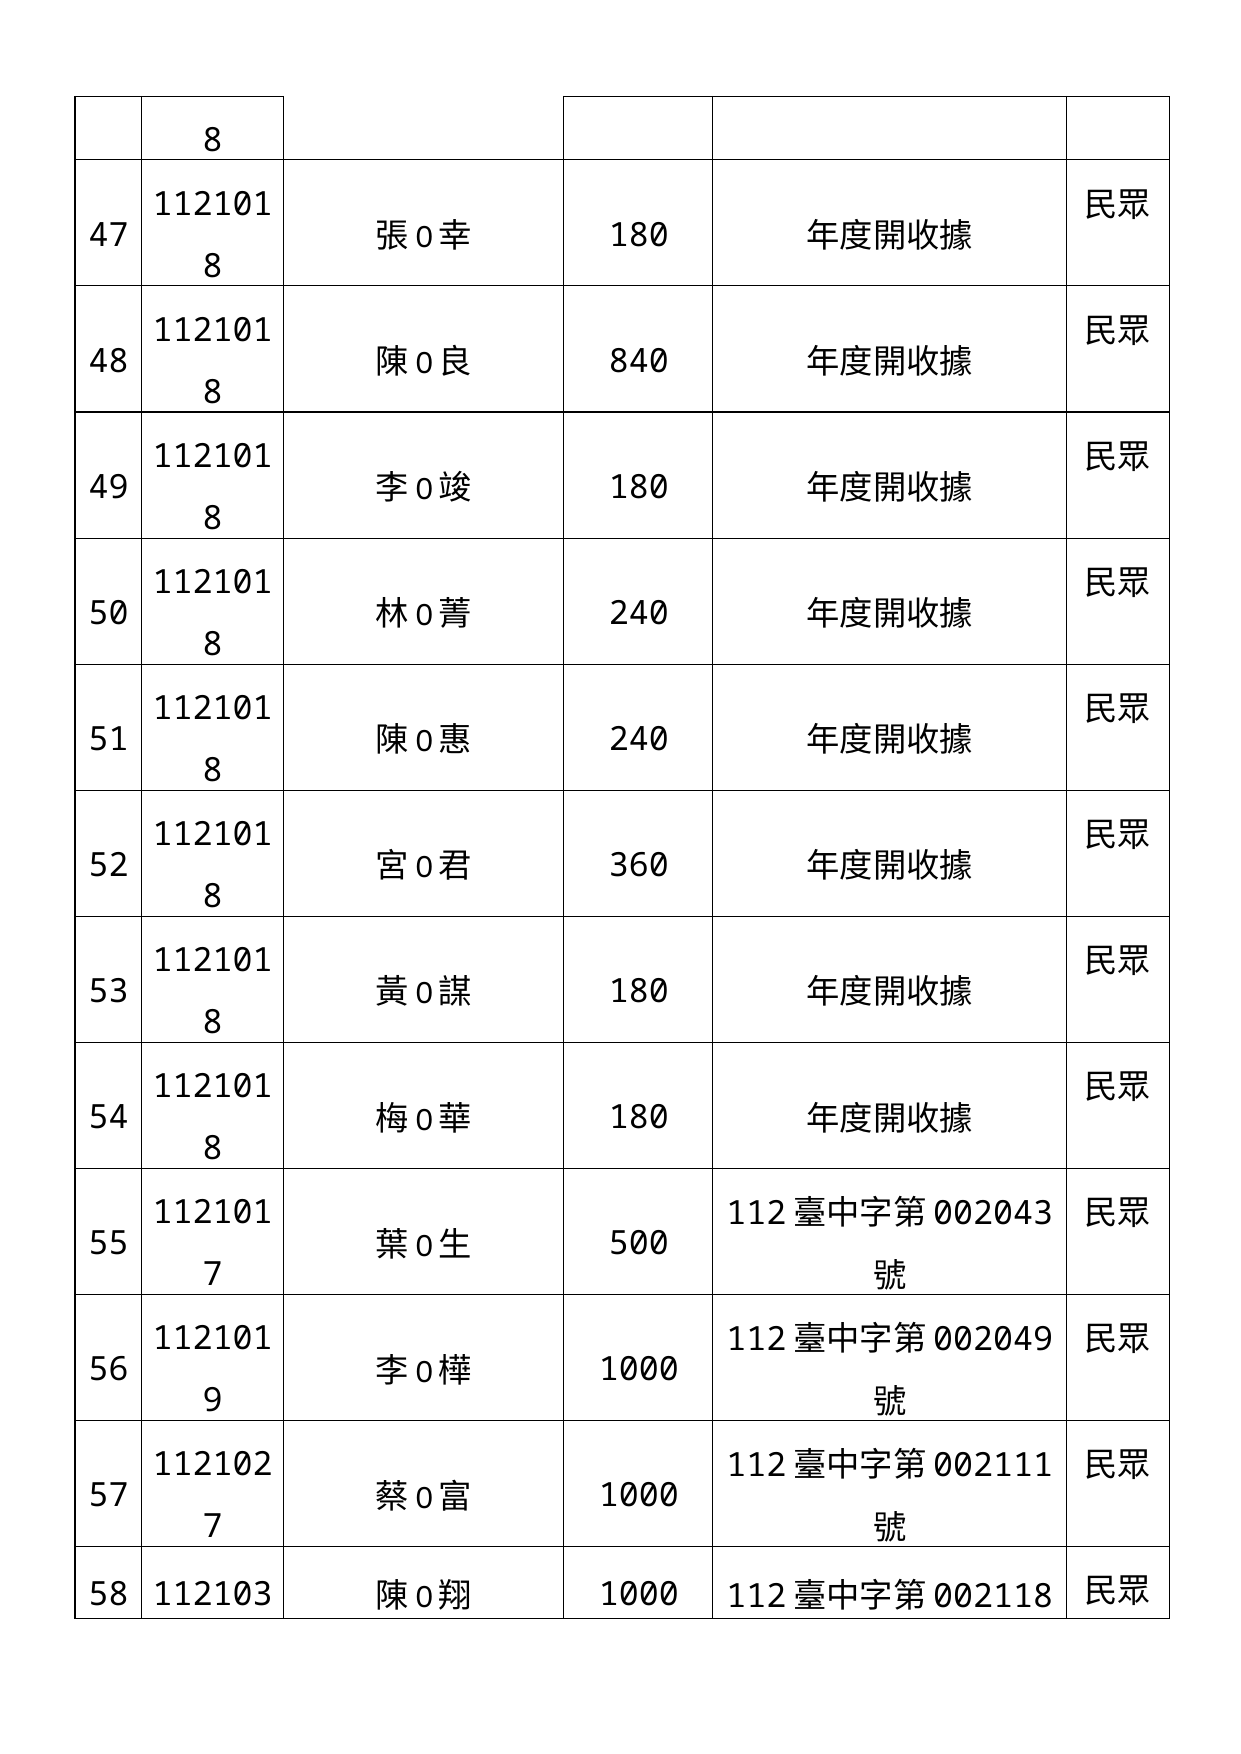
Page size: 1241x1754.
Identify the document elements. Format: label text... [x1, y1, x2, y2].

table_cell 葉O生 [284, 1169, 563, 1294]
table_cell 180 [564, 413, 712, 537]
table_cell 李O竣 [284, 413, 563, 537]
table_cell 年度開收據 [713, 917, 1066, 1042]
table_cell 52 [76, 791, 141, 916]
table_cell 年度開收據 [713, 665, 1066, 789]
table_cell 240 [564, 665, 712, 789]
table_cell 1121019 [142, 1295, 283, 1420]
table_cell 112103 [142, 1547, 283, 1618]
table_cell 民眾 [1067, 286, 1169, 411]
table_cell 58 [76, 1547, 141, 1618]
table_cell 1121017 [142, 1169, 283, 1294]
table_cell 49 [76, 413, 141, 537]
table_cell 180 [564, 160, 712, 285]
table_cell 1121027 [142, 1421, 283, 1546]
table_cell 112臺中字第002111號 [713, 1421, 1066, 1546]
table_cell 民眾 [1067, 1547, 1169, 1618]
table_cell 民眾 [1067, 160, 1169, 285]
table_cell 47 [76, 160, 141, 285]
table_cell 8 [142, 97, 283, 159]
table_cell 年度開收據 [713, 791, 1066, 916]
table_cell 陳O良 [284, 286, 563, 411]
table_cell 宮O君 [284, 791, 563, 916]
table_cell 1121018 [142, 539, 283, 663]
table_cell 55 [76, 1169, 141, 1294]
table_cell 李O樺 [284, 1295, 563, 1420]
table_cell 年度開收據 [713, 413, 1066, 537]
table_cell [1067, 97, 1169, 159]
table_cell 年度開收據 [713, 286, 1066, 411]
table_cell [713, 97, 1066, 159]
table_cell 112臺中字第002049號 [713, 1295, 1066, 1420]
table_cell 陳O翔 [284, 1547, 563, 1618]
table_cell 112臺中字第002043號 [713, 1169, 1066, 1294]
table_cell 240 [564, 539, 712, 663]
table_cell 1121018 [142, 160, 283, 285]
table_cell 57 [76, 1421, 141, 1546]
table_cell 年度開收據 [713, 1043, 1066, 1168]
table_cell 56 [76, 1295, 141, 1420]
table_cell 500 [564, 1169, 712, 1294]
table_cell 1121018 [142, 286, 283, 411]
table_cell 年度開收據 [713, 539, 1066, 663]
table_cell 180 [564, 1043, 712, 1168]
table_cell 民眾 [1067, 1169, 1169, 1294]
table_cell 1000 [564, 1547, 712, 1618]
table_cell 民眾 [1067, 1043, 1169, 1168]
table_cell 民眾 [1067, 413, 1169, 537]
table_cell [76, 97, 141, 159]
table_cell 1121018 [142, 1043, 283, 1168]
table_cell 年度開收據 [713, 160, 1066, 285]
table_cell 180 [564, 917, 712, 1042]
table_cell 1121018 [142, 917, 283, 1042]
table_cell 陳O惠 [284, 665, 563, 789]
table_cell 民眾 [1067, 917, 1169, 1042]
table_cell 民眾 [1067, 539, 1169, 663]
table_cell 1121018 [142, 665, 283, 789]
table_cell 黃O謀 [284, 917, 563, 1042]
table_cell 1121018 [142, 791, 283, 916]
table_cell 民眾 [1067, 791, 1169, 916]
table_cell 112臺中字第002118 [713, 1547, 1066, 1618]
table_cell 53 [76, 917, 141, 1042]
table_cell 蔡O富 [284, 1421, 563, 1546]
table_cell [284, 96, 563, 159]
table_cell 54 [76, 1043, 141, 1168]
table_cell 張O幸 [284, 160, 563, 285]
table_cell 民眾 [1067, 665, 1169, 789]
table_cell 1121018 [142, 413, 283, 537]
table_cell 360 [564, 791, 712, 916]
table_cell 1000 [564, 1295, 712, 1420]
table_cell 51 [76, 665, 141, 789]
table_cell 50 [76, 539, 141, 663]
table_cell 民眾 [1067, 1295, 1169, 1420]
table_cell 1000 [564, 1421, 712, 1546]
table_cell 民眾 [1067, 1421, 1169, 1546]
table_cell [564, 97, 712, 159]
table_cell 48 [76, 286, 141, 411]
table_cell 梅O華 [284, 1043, 563, 1168]
table_cell 840 [564, 286, 712, 411]
table_cell 林O菁 [284, 539, 563, 663]
